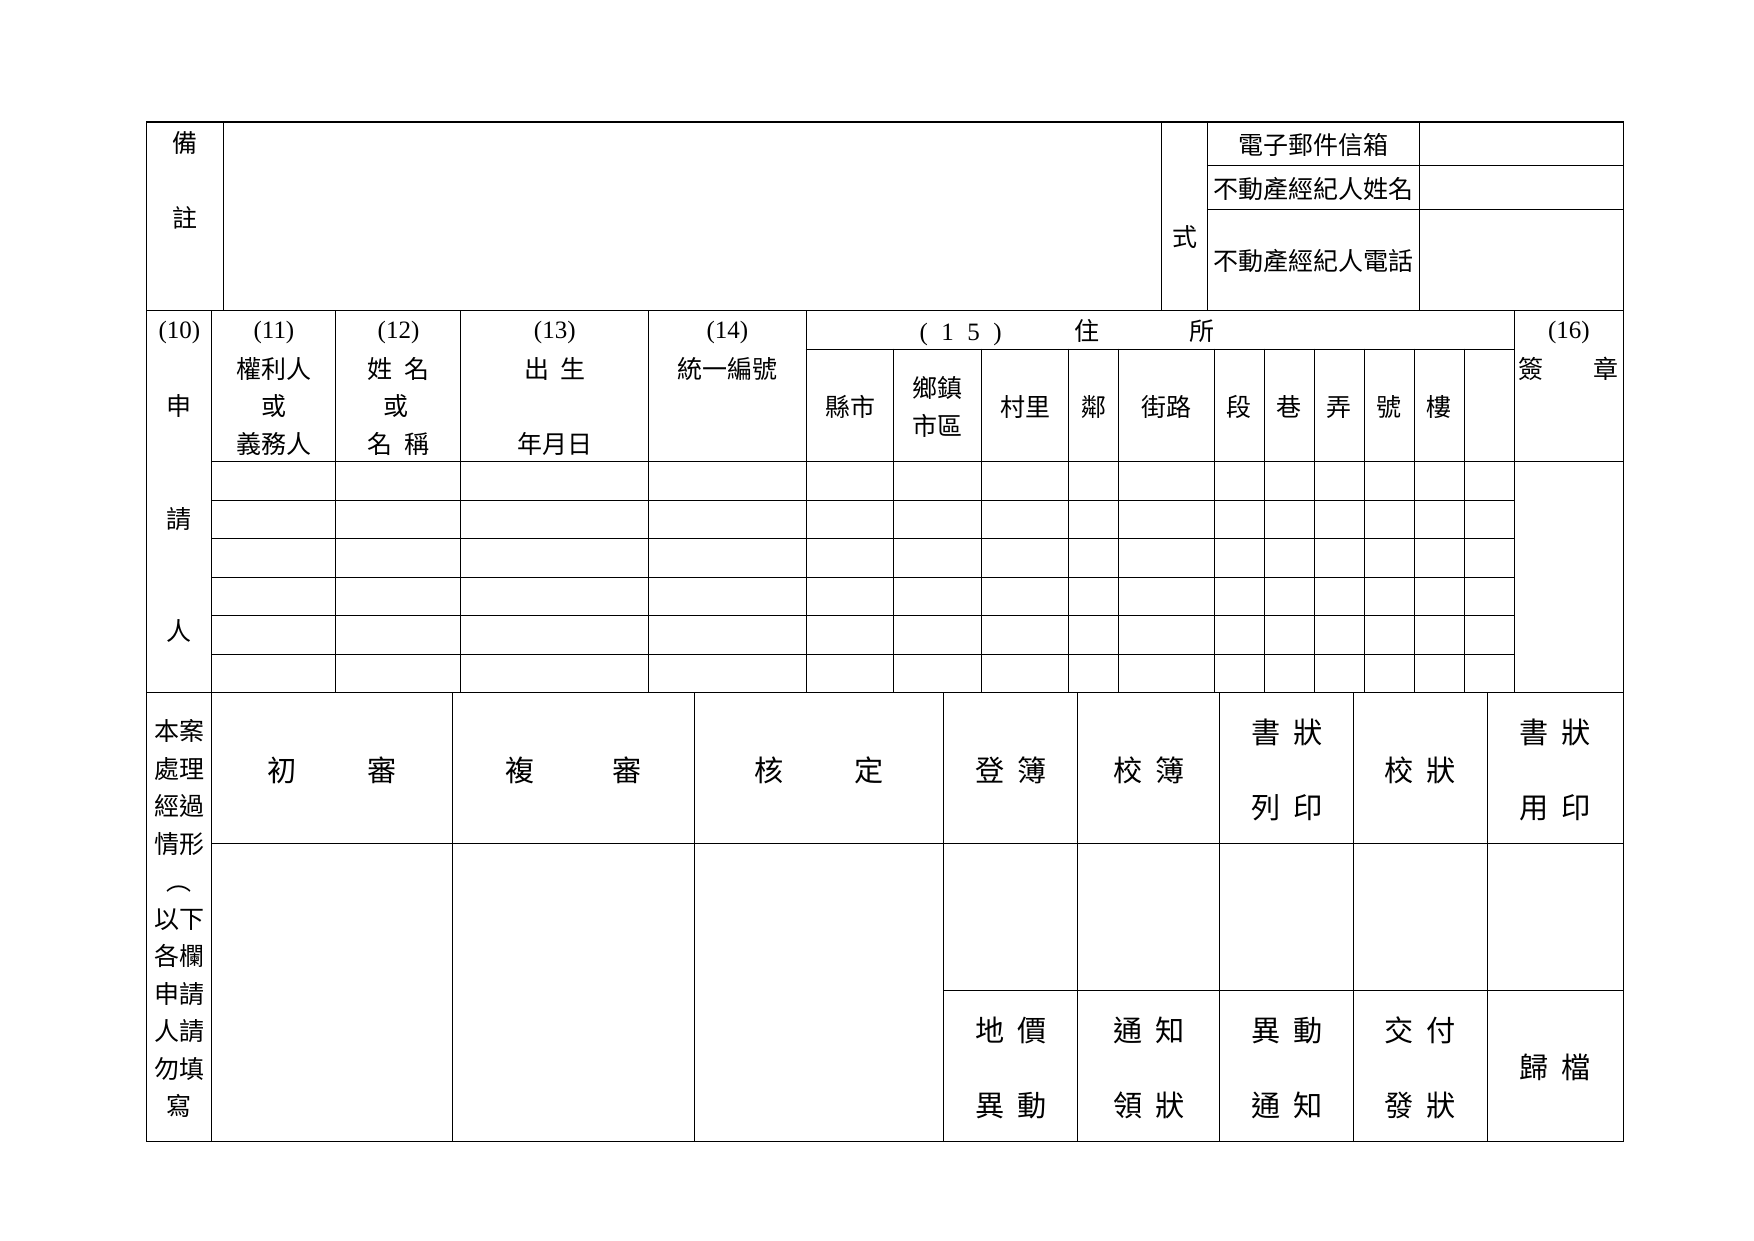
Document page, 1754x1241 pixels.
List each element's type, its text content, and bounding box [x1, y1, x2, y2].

table_cell [461, 616, 648, 654]
table_cell [695, 844, 943, 1141]
table_cell 備 註 [147, 123, 223, 310]
table_cell [894, 462, 981, 499]
table_cell [1420, 166, 1623, 209]
table_cell 不動產經紀人電話 [1208, 210, 1419, 310]
table_cell [1265, 462, 1314, 499]
table_cell [212, 655, 335, 692]
table_cell [1265, 501, 1314, 538]
table_cell [807, 616, 893, 654]
table_cell [1119, 539, 1214, 577]
table_cell [1415, 616, 1464, 654]
table_cell [212, 616, 335, 654]
table_cell [1119, 655, 1214, 692]
table_cell [336, 462, 460, 499]
table_cell 交 付 發 狀 [1354, 991, 1487, 1141]
table_cell [1420, 123, 1623, 165]
table_cell [894, 501, 981, 538]
table_cell [1119, 578, 1214, 615]
table_cell 書 狀 用 印 [1488, 693, 1623, 843]
table_cell (11) 權利人 或 義務人 [212, 311, 335, 461]
table_cell [649, 578, 806, 615]
table_cell 校 簿 [1078, 693, 1219, 843]
table_cell [212, 578, 335, 615]
table_cell [894, 578, 981, 615]
table_cell [336, 501, 460, 538]
table_cell 巷 [1265, 350, 1314, 461]
table_cell 地 價 異 動 [944, 991, 1077, 1141]
table_cell [212, 844, 452, 1141]
table_cell [1215, 578, 1264, 615]
table_cell [1069, 501, 1118, 538]
table_cell [212, 501, 335, 538]
table_cell [894, 539, 981, 577]
table_cell [1265, 578, 1314, 615]
table_cell [982, 655, 1068, 692]
table_cell 校 狀 [1354, 693, 1487, 843]
table_cell [1420, 210, 1623, 310]
table_cell [1365, 462, 1414, 499]
table_cell [1119, 501, 1214, 538]
table_cell [982, 616, 1068, 654]
table_cell 本案處理經過情形︵ 以下各欄 申請人請勿填寫 [147, 693, 211, 1141]
table_cell 電子郵件信箱 [1208, 123, 1419, 165]
table_cell [1069, 655, 1118, 692]
table_cell [894, 655, 981, 692]
table_cell [982, 578, 1068, 615]
table_cell [649, 501, 806, 538]
table_cell (10) 申 請 人 [147, 311, 211, 692]
table_cell [1315, 578, 1364, 615]
table_cell 不動產經紀人姓名 [1208, 166, 1419, 209]
table_cell [649, 539, 806, 577]
table_cell 街路 [1119, 350, 1214, 461]
table_cell [649, 462, 806, 499]
table_cell [1069, 578, 1118, 615]
table_cell 號 [1365, 350, 1414, 461]
table_cell [212, 539, 335, 577]
table_cell [1365, 501, 1414, 538]
table_cell [1354, 844, 1487, 990]
table_cell [807, 539, 893, 577]
table_cell [1465, 539, 1514, 577]
table_cell [461, 655, 648, 692]
table_cell [1119, 616, 1214, 654]
table_cell [982, 462, 1068, 499]
table_cell (13) 出 生 年月日 [461, 311, 648, 461]
table_cell [1415, 539, 1464, 577]
table_cell 樓 [1415, 350, 1464, 461]
table_cell (12) 姓 名 或 名 稱 [336, 311, 460, 461]
table_cell [1078, 844, 1219, 990]
table_cell [1069, 539, 1118, 577]
table_cell [1465, 501, 1514, 538]
table_cell [1265, 655, 1314, 692]
table_cell [1215, 616, 1264, 654]
table_cell 異 動 通 知 [1220, 991, 1353, 1141]
table_cell (16) 簽 章 [1515, 311, 1623, 461]
table_cell [336, 616, 460, 654]
table_cell [336, 578, 460, 615]
table_cell [1069, 462, 1118, 499]
table_cell [1365, 616, 1414, 654]
table_cell [1415, 655, 1464, 692]
table_cell [894, 616, 981, 654]
table_cell [807, 655, 893, 692]
table_cell [461, 462, 648, 499]
table_cell 複 審 [453, 693, 694, 843]
table_cell 弄 [1315, 350, 1364, 461]
table_cell 式 [1162, 123, 1207, 310]
table_cell [453, 844, 694, 1141]
table_cell [1215, 462, 1264, 499]
table_cell [336, 655, 460, 692]
table_cell 村里 [982, 350, 1068, 461]
table_cell [807, 462, 893, 499]
table_cell [1365, 539, 1414, 577]
table_cell [1215, 655, 1264, 692]
table_cell [1315, 616, 1364, 654]
table_cell [461, 539, 648, 577]
table_cell [1365, 655, 1414, 692]
table_cell [1315, 501, 1364, 538]
table_cell [1488, 844, 1623, 990]
table_cell [807, 578, 893, 615]
table_cell [649, 616, 806, 654]
table_cell 登 簿 [944, 693, 1077, 843]
table_cell 初 審 [212, 693, 452, 843]
table_cell [1465, 462, 1514, 499]
table_cell [1465, 350, 1514, 461]
table_cell [336, 539, 460, 577]
table_cell [1215, 501, 1264, 538]
table_cell 通 知 領 狀 [1078, 991, 1219, 1141]
table_cell [1465, 616, 1514, 654]
table_cell [1415, 462, 1464, 499]
table_cell [649, 655, 806, 692]
table_cell [212, 462, 335, 499]
table_cell [982, 501, 1068, 538]
table_cell 段 [1215, 350, 1264, 461]
table_cell [1265, 616, 1314, 654]
table_cell [1415, 501, 1464, 538]
table_cell [1515, 462, 1623, 692]
table_cell 鄰 [1069, 350, 1118, 461]
table_cell [1465, 655, 1514, 692]
table_cell [1465, 578, 1514, 615]
table_cell [1119, 462, 1214, 499]
table_cell [807, 501, 893, 538]
table_cell (15) 住 所 [807, 311, 1514, 348]
table_cell [944, 844, 1077, 990]
table_cell [1315, 462, 1364, 499]
table_cell (14) 統一編號 [649, 311, 806, 461]
table_cell [461, 578, 648, 615]
table_cell [1365, 578, 1414, 615]
table_cell [1069, 616, 1118, 654]
table_cell 縣市 [807, 350, 893, 461]
table_cell [1220, 844, 1353, 990]
table_cell [461, 501, 648, 538]
table_cell [1215, 539, 1264, 577]
table_cell [1265, 539, 1314, 577]
table_cell 核 定 [695, 693, 943, 843]
table_cell [982, 539, 1068, 577]
table_cell 歸 檔 [1488, 991, 1623, 1141]
table_cell 鄉鎮 市區 [894, 350, 981, 461]
table_cell 書 狀 列 印 [1220, 693, 1353, 843]
table_cell [1315, 539, 1364, 577]
table_cell [1415, 578, 1464, 615]
table_cell [1315, 655, 1364, 692]
table_cell [224, 123, 1161, 310]
